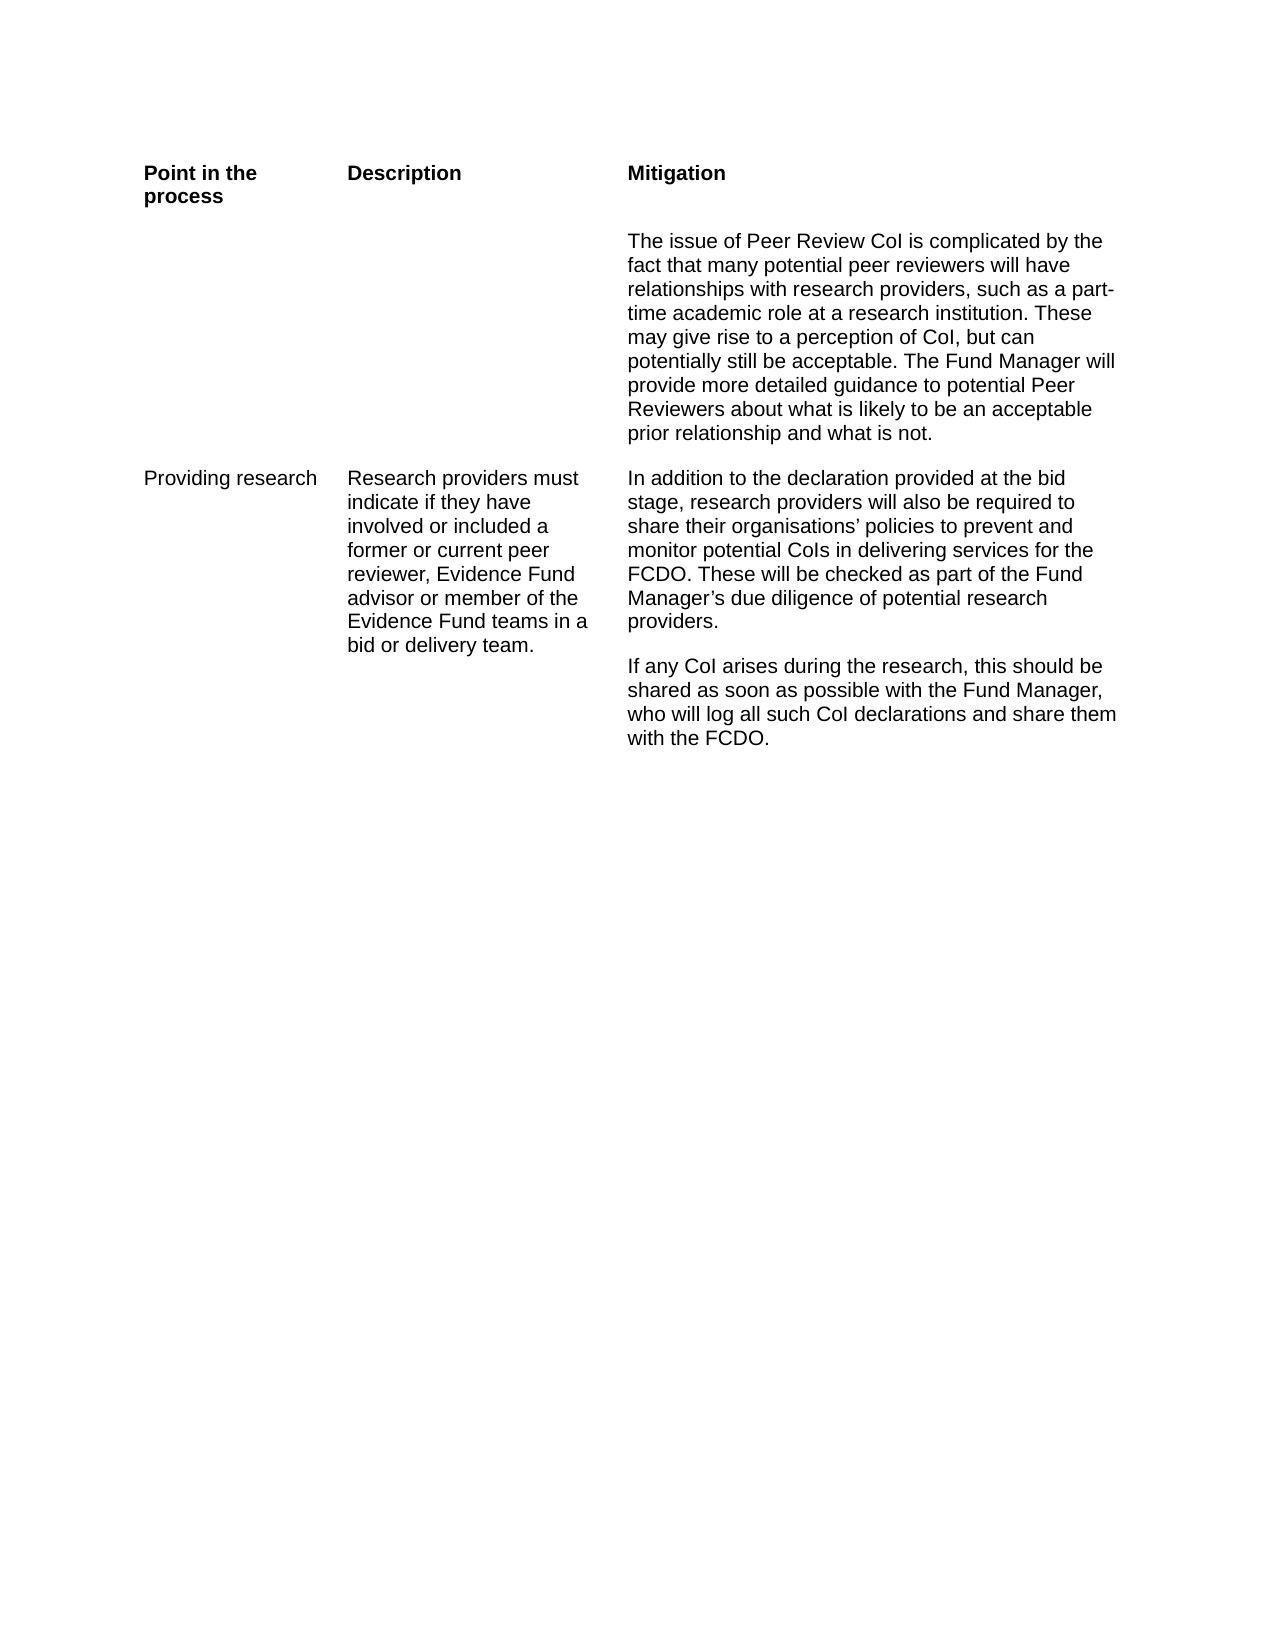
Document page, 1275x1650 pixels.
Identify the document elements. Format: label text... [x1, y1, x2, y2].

table_cell [336, 219, 616, 455]
table_cell [133, 219, 336, 455]
table_cell In addition to the declaration provided at the bid stage, research providers will also be required to share their organisations’ policies to prevent and monitor potential CoIs in delivering services for the FCDO. These will be checked as part of the Fund Manager’s due diligence of potential research providers. If any CoI arises during the research, this should be shared as soon as possible with the Fund Manager, who will log all such CoI declarations and share them with the FCDO. [616, 455, 1133, 760]
table_header Point in the process [133, 150, 336, 219]
table_cell Providing research [133, 455, 336, 760]
table_header Description [336, 150, 616, 219]
table_header Mitigation [616, 150, 1133, 219]
table_cell Research providers must indicate if they have involved or included a former or current peer reviewer, Evidence Fund advisor or member of the Evidence Fund teams in a bid or delivery team. [336, 455, 616, 760]
table_cell The issue of Peer Review CoI is complicated by the fact that many potential peer reviewers will have relationships with research providers, such as a part-time academic role at a research institution. These may give rise to a perception of CoI, but can potentially still be acceptable. The Fund Manager will provide more detailed guidance to potential Peer Reviewers about what is likely to be an acceptable prior relationship and what is not. [616, 219, 1133, 455]
